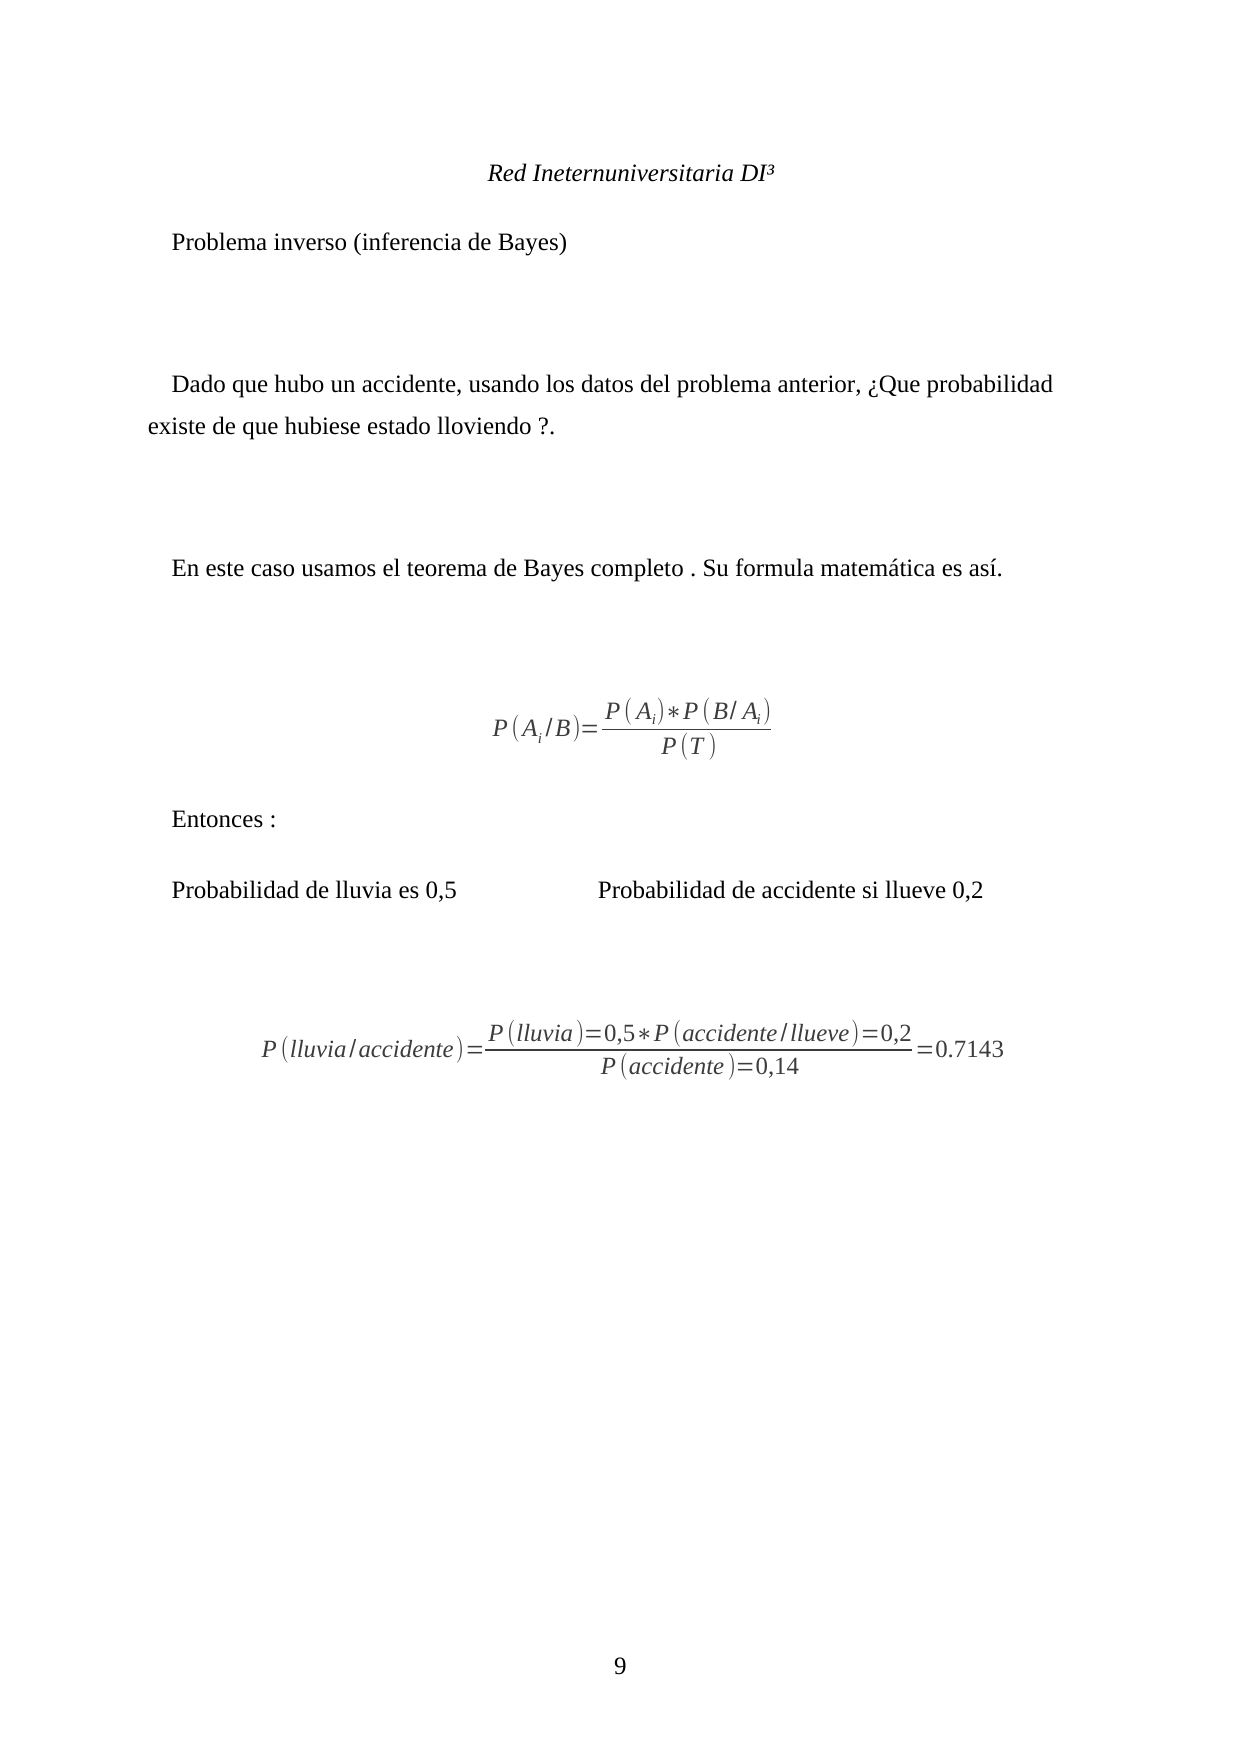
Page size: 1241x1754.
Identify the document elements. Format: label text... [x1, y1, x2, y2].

text En este caso usamos el teorema de Bayes completo . Su formula matemática es así. [148, 554, 1092, 582]
text Dado que hubo un accidente, usando los datos del problema anterior, ¿Que probabilidad existe de que hubiese estado lloviendo ?. [148, 371, 1092, 440]
text Problema inverso (inferencia de Bayes) [148, 228, 1092, 256]
text Entonces : [148, 805, 1092, 833]
text Probabilidad de lluvia es 0,5 Probabilidad de accidente si llueve 0,2 [148, 876, 1092, 904]
